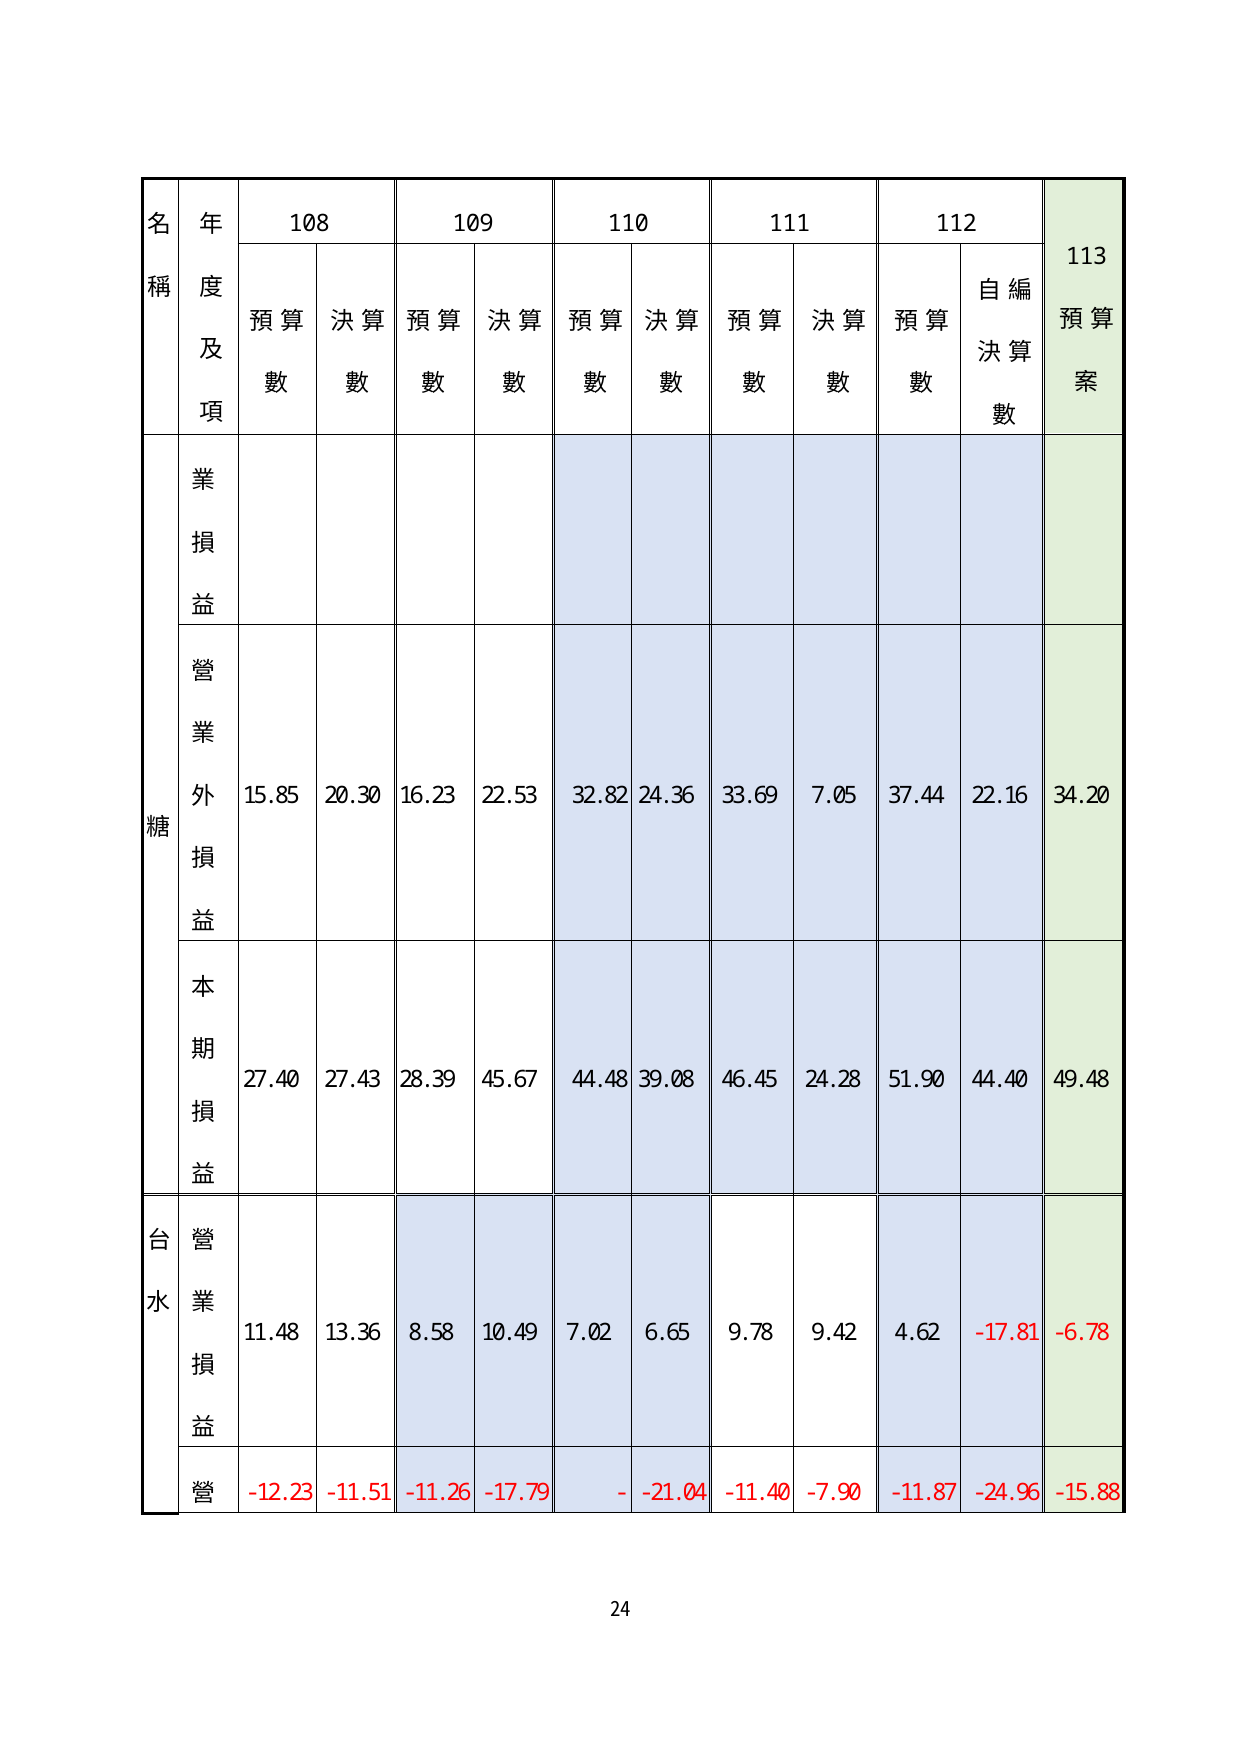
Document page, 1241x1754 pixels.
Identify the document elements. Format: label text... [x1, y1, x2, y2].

table_cell -6.78 [1045, 1196, 1122, 1446]
table_cell [632, 435, 709, 624]
table_cell 24.36 [632, 625, 709, 940]
table_cell [397, 435, 474, 624]
table_cell -12.23 [239, 1447, 316, 1512]
table_cell 39.08 [632, 941, 709, 1193]
table_cell 51.90 [879, 941, 960, 1193]
table_cell 決算數 [475, 244, 552, 433]
table_cell 營業損益 [179, 1196, 238, 1446]
table_cell 預算數 [397, 244, 474, 433]
table_cell 營業損益 [179, 435, 238, 624]
table_cell -17.79 [475, 1447, 552, 1512]
table_cell 7.05 [794, 625, 876, 940]
table_cell 預算數 [879, 244, 960, 433]
table_cell 決算數 [794, 244, 876, 433]
table_cell 27.43 [317, 941, 394, 1193]
table_cell 20.30 [317, 625, 394, 940]
table_cell 37.44 [879, 625, 960, 940]
table_cell 台水 [144, 1196, 178, 1512]
table_cell 預算數 [712, 244, 793, 433]
table_cell -11.26 [397, 1447, 474, 1512]
table_cell 糖 [144, 435, 178, 1193]
table_cell [961, 435, 1042, 624]
table_cell [317, 435, 394, 624]
table_header 108 [239, 180, 394, 243]
table_cell -21.04 [632, 1447, 709, 1512]
table_cell 46.45 [712, 941, 793, 1193]
table_cell 決算數 [632, 244, 709, 433]
table_cell -11.40 [712, 1447, 793, 1512]
table_cell -11.87 [879, 1447, 960, 1512]
table_cell 15.85 [239, 625, 316, 940]
table_cell 預算數 [239, 244, 316, 433]
table_cell [794, 435, 876, 624]
table_cell 49.48 [1045, 941, 1122, 1193]
table_cell [879, 435, 960, 624]
table_cell 11.48 [239, 1196, 316, 1446]
table_cell 45.67 [475, 941, 552, 1193]
table_cell 16.23 [397, 625, 474, 940]
table_cell 32.82 [555, 625, 631, 940]
table_cell [712, 435, 793, 624]
table_cell 22.16 [961, 625, 1042, 940]
table_cell 13.36 [317, 1196, 394, 1446]
table_cell -24.96 [961, 1447, 1042, 1512]
table_cell [555, 435, 631, 624]
table_cell 本期損益 [179, 941, 238, 1193]
table_header 名稱 [144, 180, 178, 433]
table_cell 34.20 [1045, 625, 1122, 940]
table_cell 27.40 [239, 941, 316, 1193]
table_header 年度及項目 [179, 180, 238, 433]
table_cell 24.28 [794, 941, 876, 1193]
table_cell 28.39 [397, 941, 474, 1193]
table_cell -7.90 [794, 1447, 876, 1512]
table_cell 44.48 [555, 941, 631, 1193]
table_cell [475, 435, 552, 624]
table_cell 6.65 [632, 1196, 709, 1446]
table_cell -17.81 [961, 1196, 1042, 1446]
table_cell [1045, 435, 1122, 624]
table_cell -15.88 [1045, 1447, 1122, 1512]
table_header 113 預算案 [1045, 180, 1122, 433]
table_cell 10.49 [475, 1196, 552, 1446]
table_cell [239, 435, 316, 624]
table_cell [555, 1447, 631, 1512]
table_cell 自編決算數 [961, 244, 1042, 433]
table_cell 營業外損益 [179, 625, 238, 940]
table_cell 7.02 [555, 1196, 631, 1446]
table_header 110 [555, 180, 709, 243]
table_cell 預算數 [555, 244, 631, 433]
table_cell 8.58 [397, 1196, 474, 1446]
table_header 111 [712, 180, 876, 243]
table_header 112 [879, 180, 1042, 243]
table_cell 9.78 [712, 1196, 793, 1446]
table_cell 4.62 [879, 1196, 960, 1446]
table_cell 9.42 [794, 1196, 876, 1446]
table_cell 22.53 [475, 625, 552, 940]
table_cell 44.40 [961, 941, 1042, 1193]
table_cell 33.69 [712, 625, 793, 940]
table_cell 決算數 [317, 244, 394, 433]
table_cell -11.51 [317, 1447, 394, 1512]
table_cell 營業外損益 [179, 1447, 238, 1512]
table_header 109 [397, 180, 552, 243]
